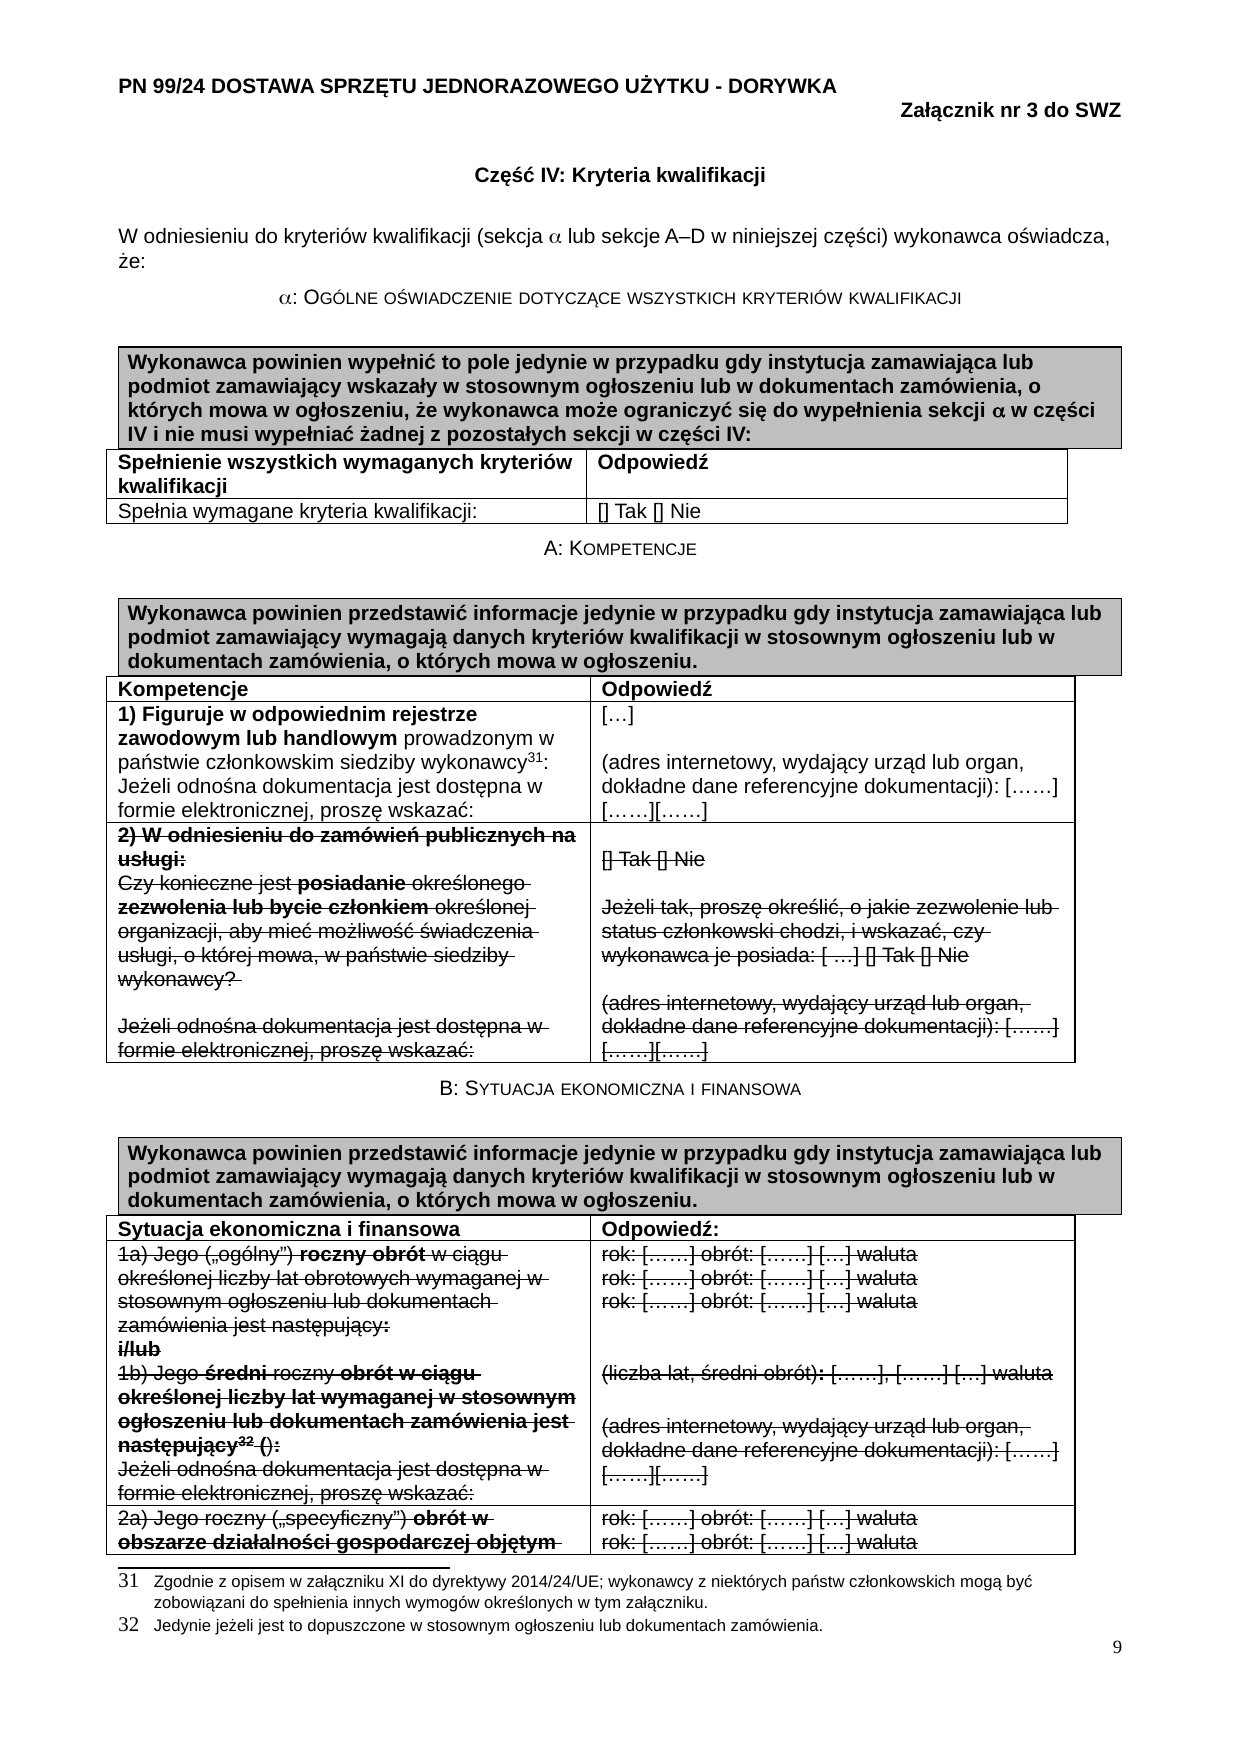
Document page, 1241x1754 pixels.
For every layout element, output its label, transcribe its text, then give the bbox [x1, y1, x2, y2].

table_cell [] Tak [] Nie Jeżeli tak, proszę określić, o jakie zezwolenie lub status członkowski chodzi, i wskazać, czy wykonawca je posiada: [ …] [] Tak [] Nie (adres internetowy, wydający urząd lub organ, dokładne dane referencyjne dokumentacji): [……][……][……] [591, 823, 1074, 1062]
table_header Odpowiedź: [591, 1216, 1074, 1240]
table_header Spełnienie wszystkich wymaganych kryteriów kwalifikacji [107, 450, 586, 498]
table_cell rok: [……] obrót: [……] […] waluta rok: [……] obrót: [……] […] waluta [591, 1506, 1074, 1554]
table_cell [] Tak [] Nie [587, 499, 1067, 523]
table_cell 1) Figuruje w odpowiednim rejestrze zawodowym lub handlowym prowadzonym w państwie członkowskim siedziby wykonawcy: Jeżeli odnośna dokumentacja jest dostępna w formie elektronicznej, proszę wskazać: [107, 702, 590, 822]
table_cell rok: [……] obrót: [……] […] waluta rok: [……] obrót: [……] […] waluta rok: [……] obrót: [……] […] waluta (liczba lat, średni obrót): [……], [……] […] waluta (adres internetowy, wydający urząd lub organ, dokładne dane referencyjne dokumentacji): [……][……][……] [591, 1241, 1074, 1505]
table_cell […] (adres internetowy, wydający urząd lub organ, dokładne dane referencyjne dokumentacji): [……][……][……] [591, 702, 1074, 822]
text W odniesieniu do kryteriów kwalifikacji (sekcja  lub sekcje A–D w niniejszej części) wykonawca oświadcza, że: [118, 224, 1122, 272]
title B: Sytuacja ekonomiczna i finansowa [118, 1076, 1122, 1100]
table_cell 2) W odniesieniu do zamówień publicznych na usługi: Czy konieczne jest posiadanie określonego zezwolenia lub bycie członkiem określonej organizacji, aby mieć możliwość świadczenia usługi, o której mowa, w państwie siedziby wykonawcy? Jeżeli odnośna dokumentacja jest dostępna w formie elektronicznej, proszę wskazać: [107, 823, 590, 1062]
text Wykonawca powinien przedstawić informacje jedynie w przypadku gdy instytucja zamawiająca lub podmiot zamawiający wymagają danych kryteriów kwalifikacji w stosownym ogłoszeniu lub w dokumentach zamówienia, o których mowa w ogłoszeniu. [119, 599, 1121, 675]
title : Ogólne oświadczenie dotyczące wszystkich kryteriów kwalifikacji [118, 285, 1122, 309]
text Wykonawca powinien przedstawić informacje jedynie w przypadku gdy instytucja zamawiająca lub podmiot zamawiający wymagają danych kryteriów kwalifikacji w stosownym ogłoszeniu lub w dokumentach zamówienia, o których mowa w ogłoszeniu. [119, 1138, 1121, 1214]
title Część IV: Kryteria kwalifikacji [118, 163, 1122, 187]
table_cell Spełnia wymagane kryteria kwalifikacji: [107, 499, 586, 523]
table_header Odpowiedź [591, 677, 1074, 701]
table_header Kompetencje [107, 677, 590, 701]
title A: Kompetencje [118, 536, 1122, 560]
table_cell 2a) Jego roczny („specyficzny”) obrót w obszarze działalności gospodarczej objętym [107, 1506, 590, 1554]
text Wykonawca powinien wypełnić to pole jedynie w przypadku gdy instytucja zamawiająca lub podmiot zamawiający wskazały w stosownym ogłoszeniu lub w dokumentach zamówienia, o których mowa w ogłoszeniu, że wykonawca może ograniczyć się do wypełnienia sekcji  w części IV i nie musi wypełniać żadnej z pozostałych sekcji w części IV: [119, 348, 1121, 448]
table_cell 1a) Jego („ogólny”) roczny obrót w ciągu określonej liczby lat obrotowych wymaganej w stosownym ogłoszeniu lub dokumentach zamówienia jest następujący: i/lub 1b) Jego średni roczny obrót w ciągu określonej liczby lat wymaganej w stosownym ogłoszeniu lub dokumentach zamówienia jest następujący (): Jeżeli odnośna dokumentacja jest dostępna w formie elektronicznej, proszę wskazać: [107, 1241, 590, 1505]
table_header Sytuacja ekonomiczna i finansowa [107, 1216, 590, 1240]
table_header Odpowiedź [587, 450, 1067, 498]
